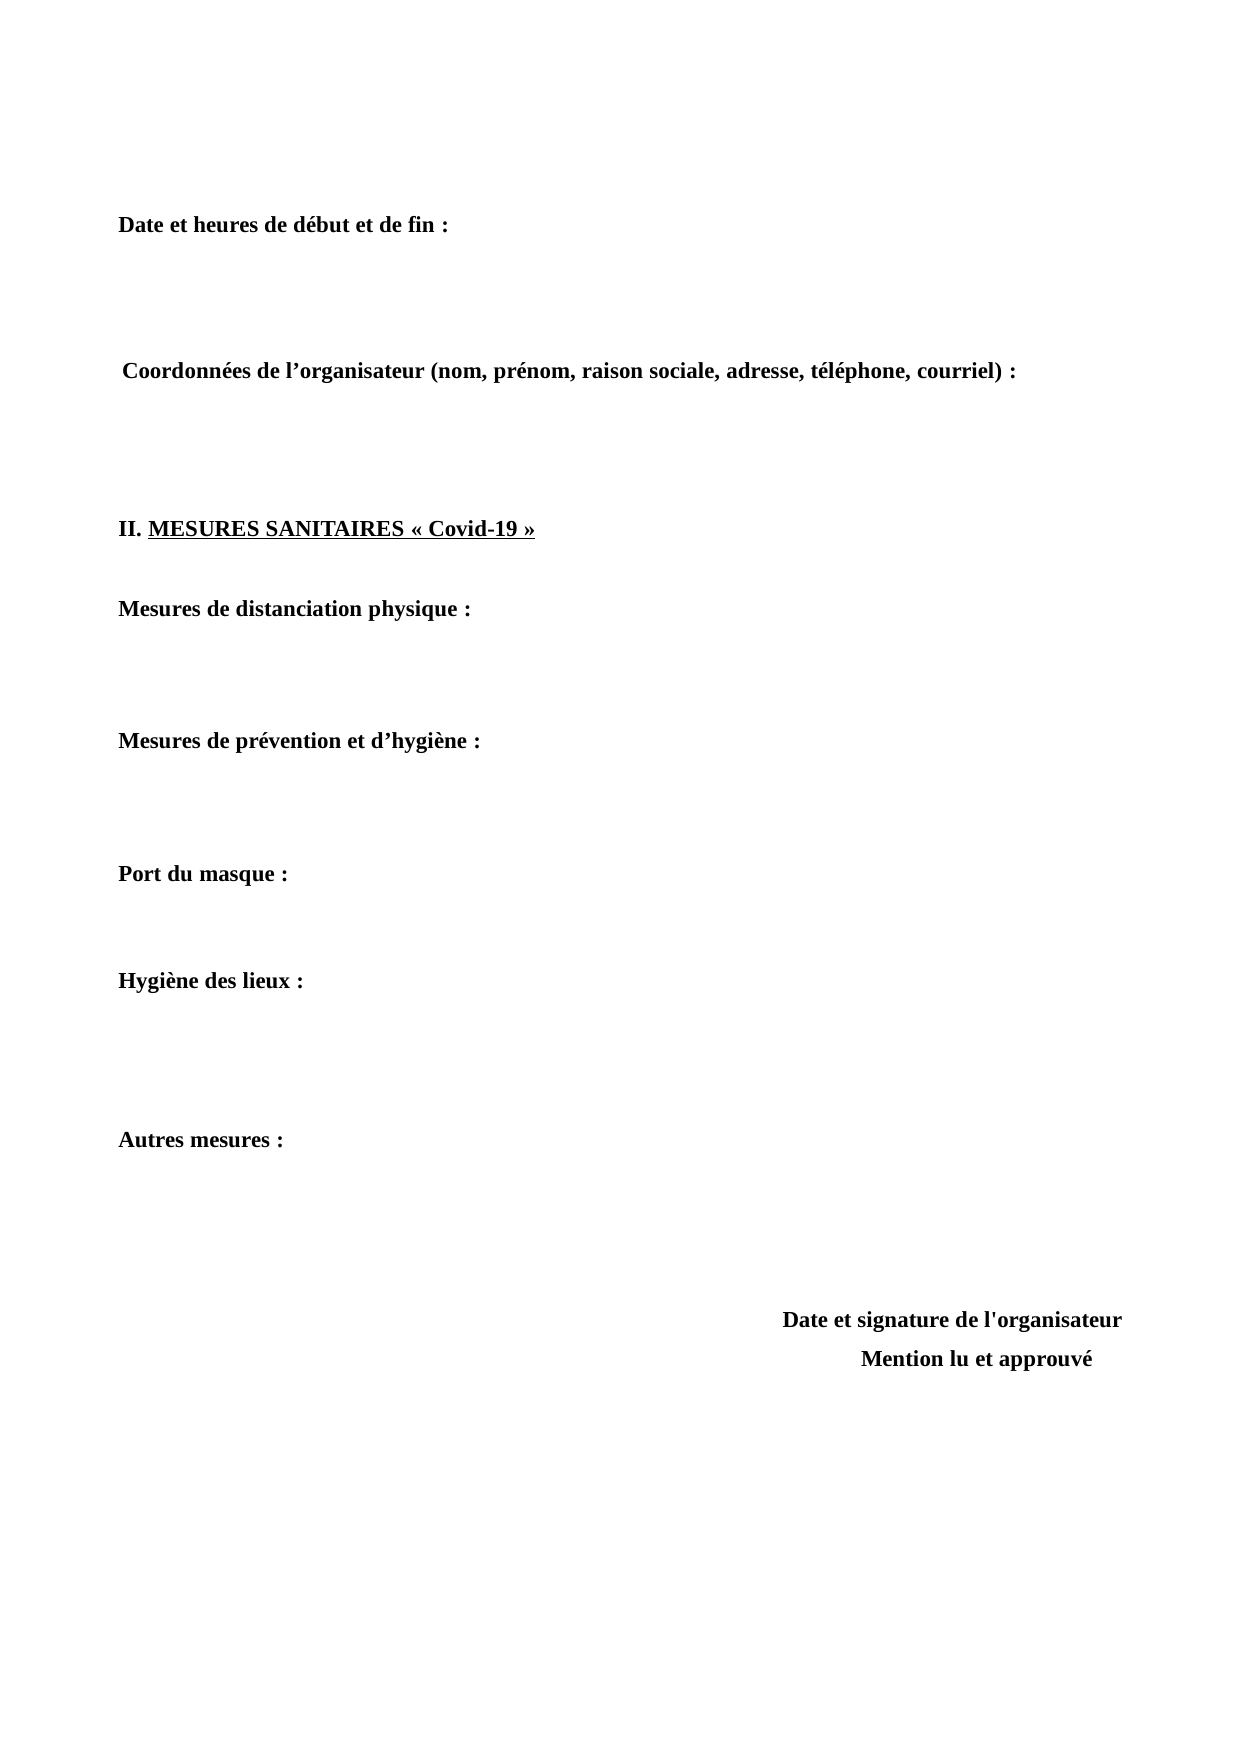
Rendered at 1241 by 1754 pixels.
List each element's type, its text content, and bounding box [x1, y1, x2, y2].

text Mention lu et approuvé [118, 1344, 1122, 1371]
text Date et heures de début et de fin : [118, 211, 1122, 238]
subtitle Date et signature de l'organisateur [118, 1306, 1122, 1332]
text Autres mesures : [118, 1126, 1122, 1152]
text Coordonnées de l’organisateur (nom, prénom, raison sociale, adresse, téléphone, courriel) : [122, 357, 1122, 384]
text Hygiène des lieux : [118, 966, 1122, 993]
text Mesures de prévention et d’hygiène : [118, 727, 1122, 754]
text II. MESURES SANITAIRES « Covid-19 » [118, 515, 1122, 541]
text Mesures de distanciation physique : [118, 594, 1122, 621]
text Port du masque : [118, 860, 1122, 887]
